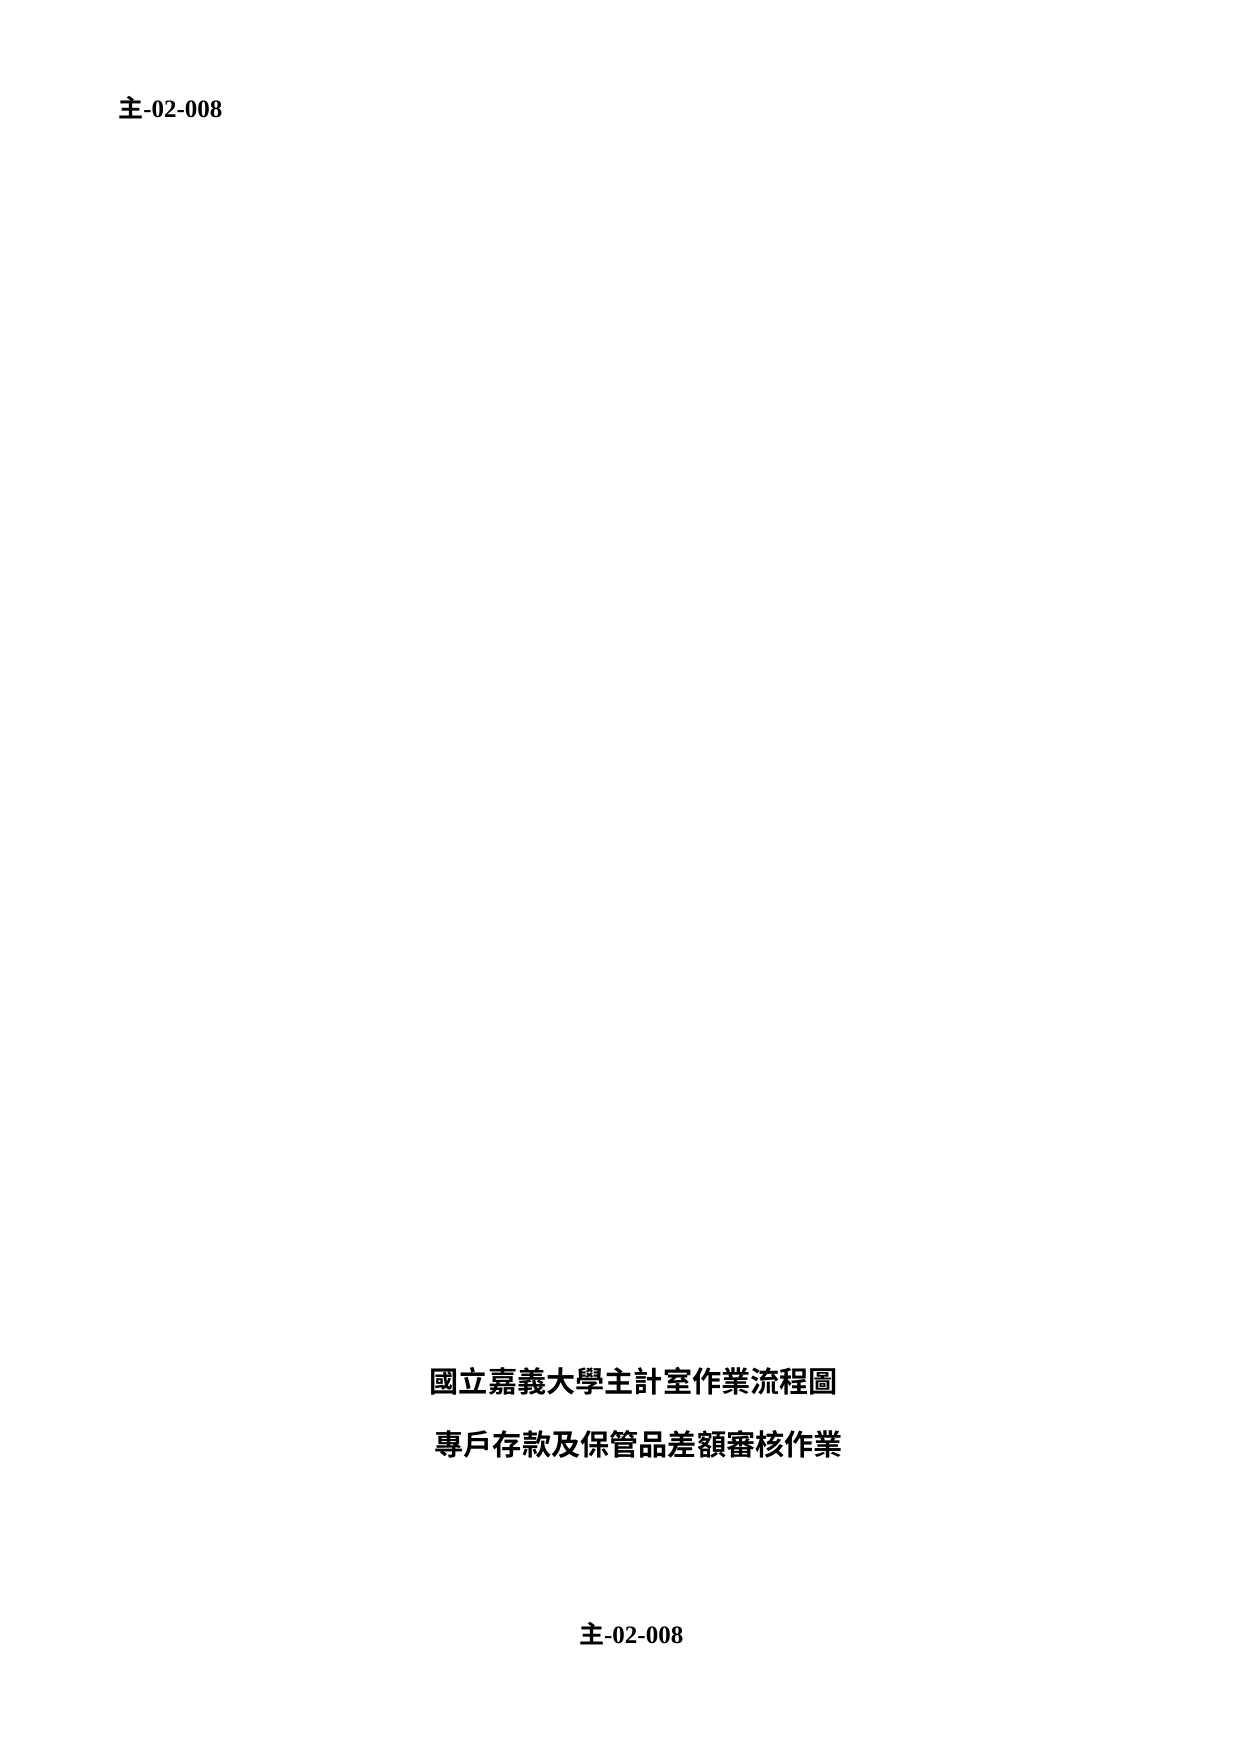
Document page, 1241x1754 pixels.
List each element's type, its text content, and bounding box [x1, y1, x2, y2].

text 專戶存款及保管品差額審核作業 [137, 1401, 1087, 1463]
text 國立嘉義大學主計室作業流程圖 [118, 1338, 1149, 1401]
